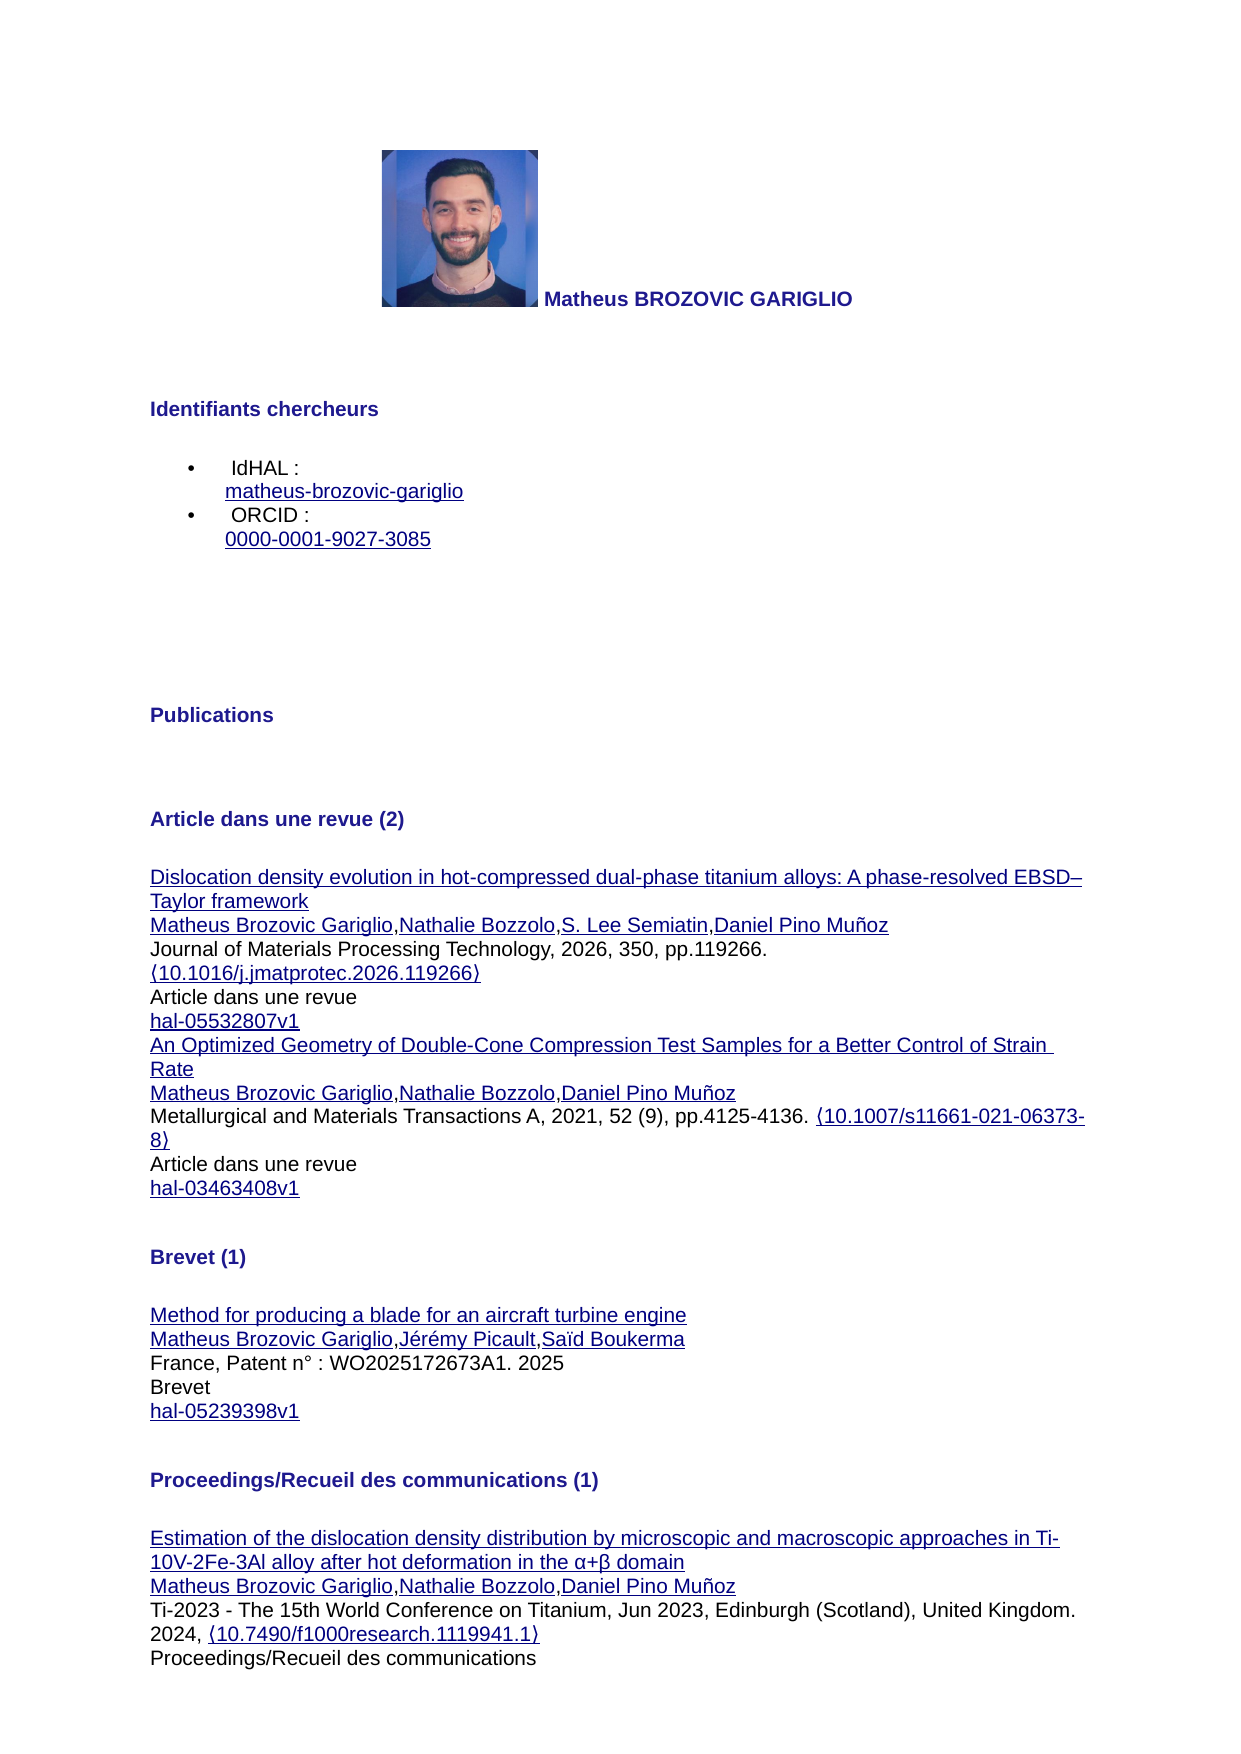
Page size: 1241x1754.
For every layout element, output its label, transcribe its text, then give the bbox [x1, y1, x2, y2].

subtitle Article dans une revue (2) [150, 806, 1090, 830]
list matheus-brozovic-gariglio [187, 479, 1090, 503]
list 0000-0001-9027-3085 [187, 527, 1090, 551]
list ORCID : [187, 503, 1090, 527]
picture [381, 150, 538, 307]
subtitle Identifiants chercheurs [150, 397, 1090, 421]
table_header Estimation of the dislocation density distribution by microscopic and macroscopic approaches in Ti-10V-2Fe-3Al alloy after hot deformation in the α+β domain Matheus Brozovic Gariglio,Nathalie Bozzolo,Daniel Pino Muñoz Ti-2023 - The 15th World Conference on Titanium, Jun 2023, Edinburgh (Scotland), United Kingdom. 2024, ⟨10.7490/f1000research.1119941.1⟩ Proceedings/Recueil des communications [150, 1526, 1090, 1670]
subtitle Matheus BROZOVIC GARIGLIO [150, 150, 1090, 311]
subtitle Proceedings/Recueil des communications (1) [150, 1468, 1090, 1492]
subtitle Brevet (1) [150, 1245, 1090, 1269]
table_header Method for producing a blade for an aircraft turbine engine Matheus Brozovic Gariglio,Jérémy Picault,Saïd Boukerma France, Patent n° : WO2025172673A1. 2025 Brevet hal-05239398v1 [150, 1303, 1090, 1423]
table_cell An Optimized Geometry of Double-Cone Compression Test Samples for a Better Control of Strain Rate Matheus Brozovic Gariglio,Nathalie Bozzolo,Daniel Pino Muñoz Metallurgical and Materials Transactions A, 2021, 52 (9), pp.4125-4136. ⟨10.1007/s11661-021-06373-8⟩ Article dans une revue hal-03463408v1 [150, 1033, 1090, 1200]
list IdHAL : [187, 455, 1090, 479]
subtitle Publications [150, 703, 1090, 727]
table_header Dislocation density evolution in hot‑compressed dual‑phase titanium alloys: A phase‑resolved EBSD–Taylor framework Matheus Brozovic Gariglio,Nathalie Bozzolo,S. Lee Semiatin,Daniel Pino Muñoz Journal of Materials Processing Technology, 2026, 350, pp.119266. ⟨10.1016/j.jmatprotec.2026.119266⟩ Article dans une revue hal-05532807v1 [150, 865, 1090, 1032]
